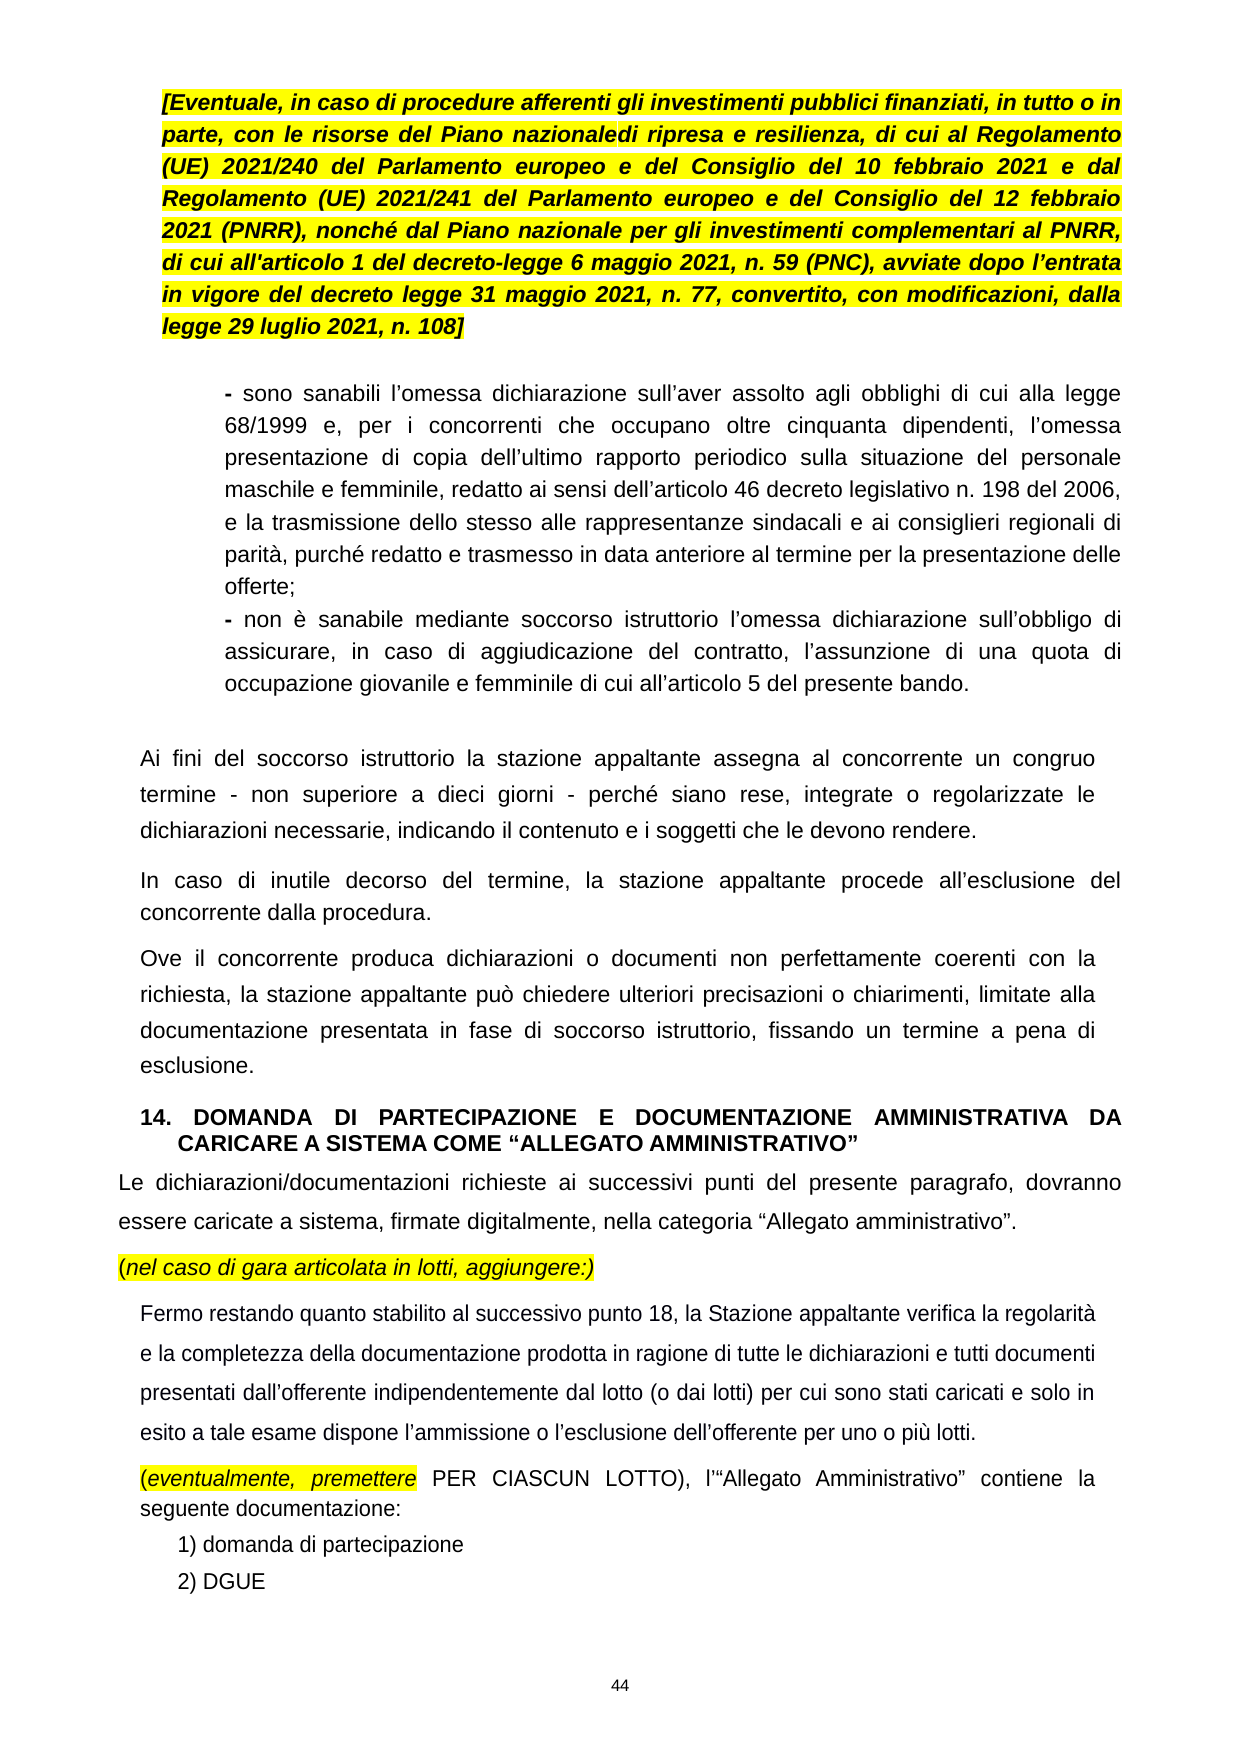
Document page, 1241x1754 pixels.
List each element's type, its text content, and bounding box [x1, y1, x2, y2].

text Le dichiarazioni/documentazioni richieste ai successivi punti del presente paragrafo, dovranno essere caricate a sistema, firmate digitalmente, nella categoria “Allegato amministrativo”. [118, 1169, 1122, 1235]
text In caso di inutile decorso del termine, la stazione appaltante procede all’esclusione del concorrente dalla procedura. [140, 867, 1122, 925]
text Ai fini del soccorso istruttorio la stazione appaltante assegna al concorrente un congruo termine - non superiore a dieci giorni - perché siano rese, integrate o regolarizzate le dichiarazioni necessarie, indicando il contenuto e i soggetti che le devono rendere. [140, 745, 1096, 843]
text 2) DGUE [177, 1568, 1098, 1594]
subtitle 14. DOMANDA DI PARTECIPAZIONE E DOCUMENTAZIONE AMMINISTRATIVA DA CARICARE A SISTEMA COME “ALLEGATO AMMINISTRATIVO” [140, 1104, 1122, 1156]
text - sono sanabili l’omessa dichiarazione sull’aver assolto agli obblighi di cui alla legge 68/1999 e, per i concorrenti che occupano oltre cinquanta dipendenti, l’omessa presentazione di copia dell’ultimo rapporto periodico sulla situazione del personale maschile e femminile, redatto ai sensi dell’articolo 46 decreto legislativo n. 198 del 2006, e la trasmissione dello stesso alle rappresentanze sindacali e ai consiglieri regionali di parità, purché redatto e trasmesso in data anteriore al termine per la presentazione delle offerte; [224, 380, 1122, 599]
text (nel caso di gara articolata in lotti, aggiungere:) [118, 1254, 1122, 1281]
text - non è sanabile mediante soccorso istruttorio l’omessa dichiarazione sull’obbligo di assicurare, in caso di aggiudicazione del contratto, l’assunzione di una quota di occupazione giovanile e femminile di cui all’articolo 5 del presente bando. [224, 606, 1122, 697]
text [Eventuale, in caso di procedure afferenti gli investimenti pubblici finanziati, in tutto o in parte, con le risorse del Piano nazionaledi ripresa e resilienza, di cui al Regolamento (UE) 2021/240 del Parlamento europeo e del Consiglio del 10 febbraio 2021 e dal Regolamento (UE) 2021/241 del Parlamento europeo e del Consiglio del 12 febbraio 2021 (PNRR), nonché dal Piano nazionale per gli investimenti complementari al PNRR, di cui all'articolo 1 del decreto-legge 6 maggio 2021, n. 59 (PNC), avviate dopo l’entrata in vigore del decreto legge 31 maggio 2021, n. 77, convertito, con modificazioni, dalla legge 29 luglio 2021, n. 108] [162, 88, 1122, 339]
text (eventualmente, premettere PER CIASCUN LOTTO), l’“Allegato Amministrativo” contiene la seguente documentazione: [140, 1464, 1096, 1521]
text Fermo restando quanto stabilito al successivo punto 18, la Stazione appaltante verifica la regolarità e la completezza della documentazione prodotta in ragione di tutte le dichiarazioni e tutti documenti presentati dall’offerente indipendentemente dal lotto (o dai lotti) per cui sono stati caricati e solo in esito a tale esame dispone l’ammissione o l’esclusione dell’offerente per uno o più lotti. [140, 1300, 1096, 1445]
text Ove il concorrente produca dichiarazioni o documenti non perfettamente coerenti con la richiesta, la stazione appaltante può chiedere ulteriori precisazioni o chiarimenti, limitate alla documentazione presentata in fase di soccorso istruttorio, fissando un termine a pena di esclusione. [140, 945, 1096, 1079]
text 1) domanda di partecipazione [177, 1531, 1098, 1558]
